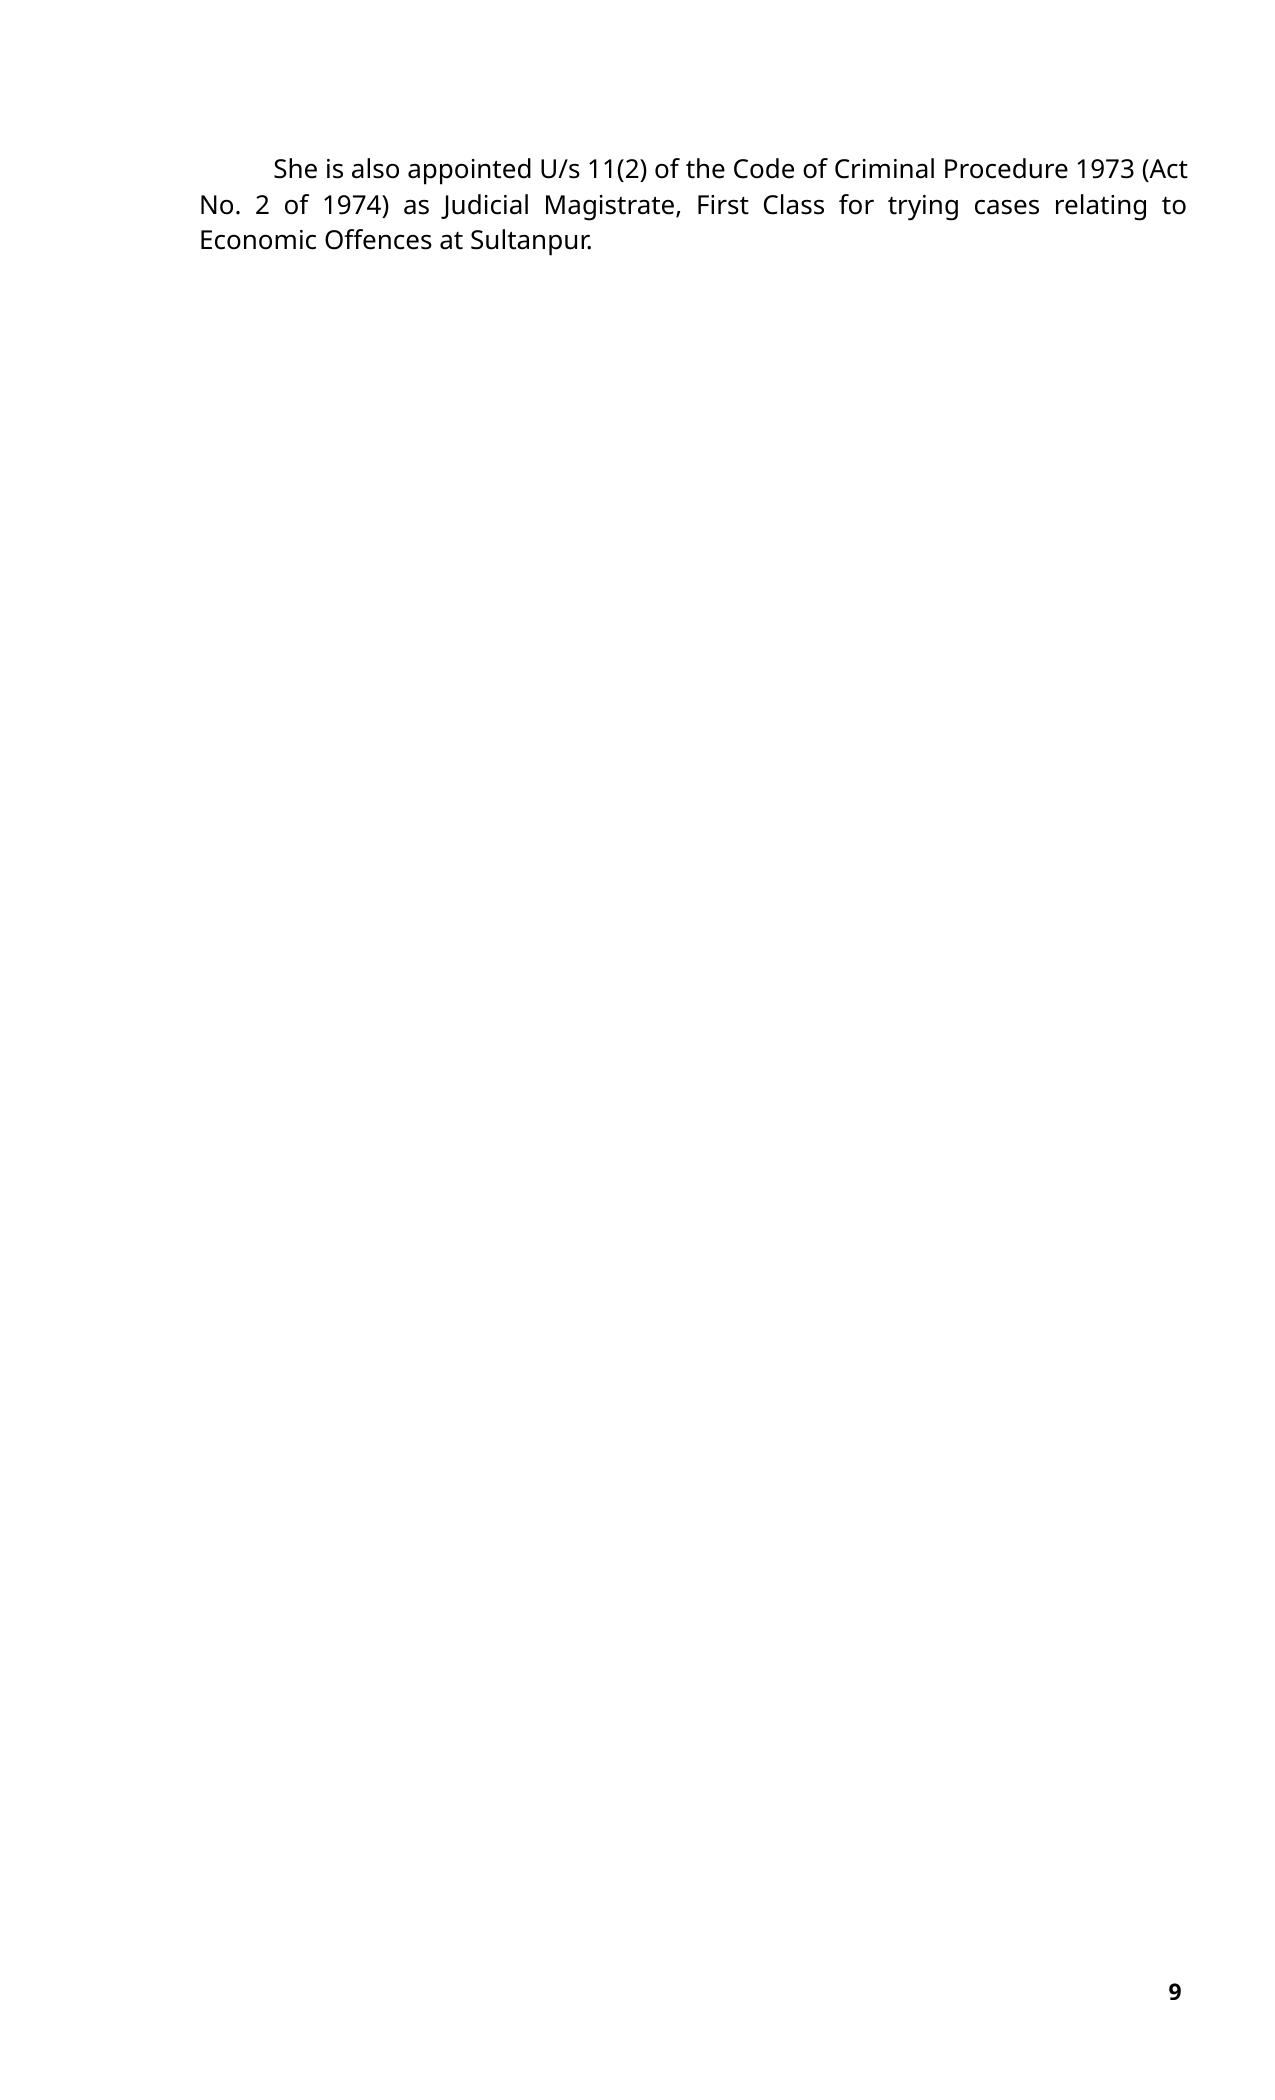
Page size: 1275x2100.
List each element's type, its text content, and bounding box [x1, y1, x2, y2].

text She is also appointed U/s 11(2) of the Code of Criminal Procedure 1973 (Act No. 2 of 1974) as Judicial Magistrate, First Class for trying cases relating to Economic Offences at Sultanpur. [199, 151, 1189, 257]
